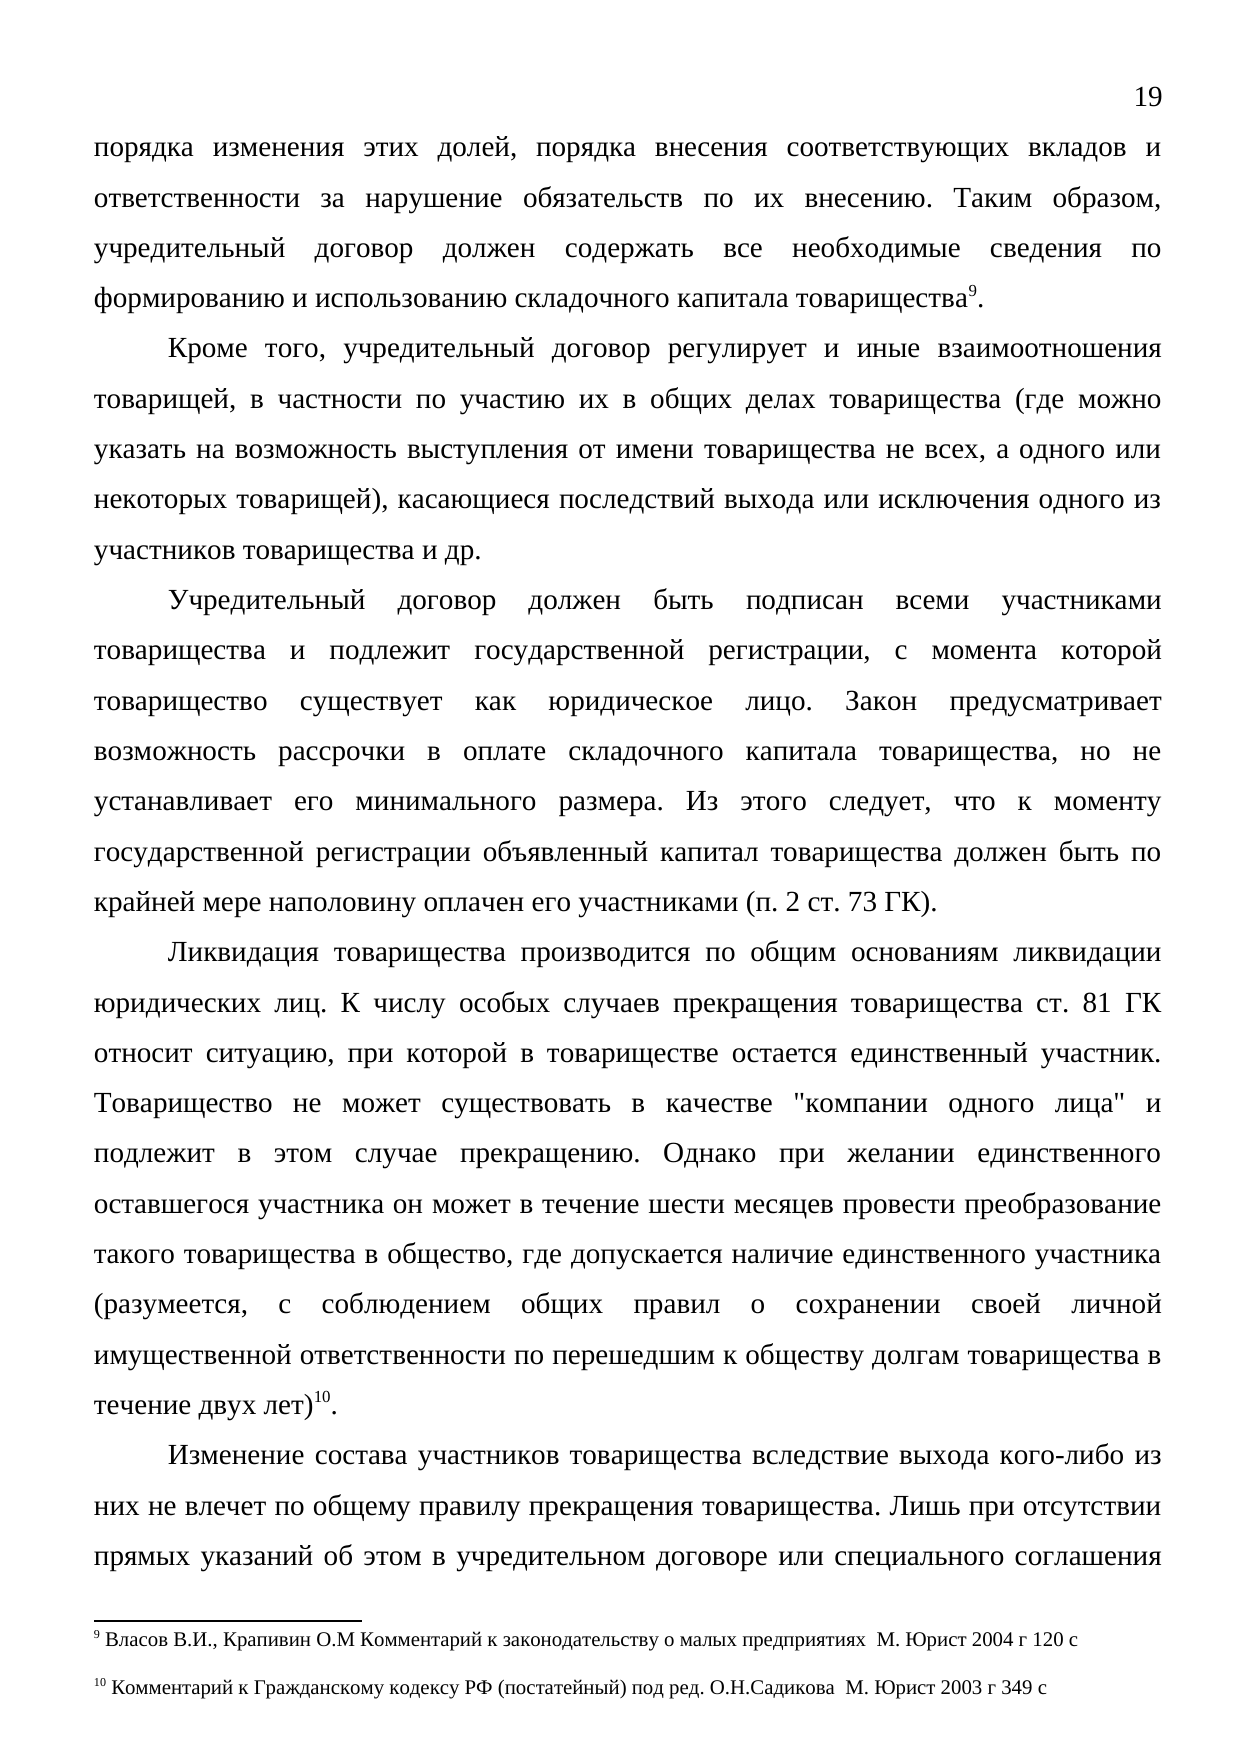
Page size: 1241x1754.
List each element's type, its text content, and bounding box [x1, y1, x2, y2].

text Кроме того, учредительный договор регулирует и иные взаимоотношения товарищей, в частности по участию их в общих делах товарищества (где можно указать на возможность выступления от имени товарищества не всех, а одного или некоторых товарищей), касающиеся последствий выхода или исключения одного из участников товарищества и др. [94, 331, 1162, 565]
text Изменение состава участников товарищества вследствие выхода кого-либо из них не влечет по общему правилу прекращения товарищества. Лишь при отсутствии прямых указаний об этом в учредительном договоре или специального соглашения [94, 1437, 1162, 1572]
text Комментарий к Гражданскому кодексу РФ (постатейный) под ред. О.Н.Садикова М. Юрист 2003 г 349 с [94, 1675, 1162, 1699]
text Учредительный договор должен быть подписан всеми участниками товарищества и подлежит государственной регистрации, с момента которой товарищество существует как юридическое лицо. Закон предусматривает возможность рассрочки в оплате складочного капитала товарищества, но не устанавливает его минимального размера. Из этого следует, что к моменту государственной регистрации объявленный капитал товарищества должен быть по крайней мере наполовину оплачен его участниками (п. 2 ст. 73 ГК). [94, 582, 1162, 918]
text Ликвидация товарищества производится по общим основаниям ликвидации юридических лиц. К числу особых случаев прекращения товарищества ст. 81 ГК относит ситуацию, при которой в товариществе остается единственный участник. Товарищество не может существовать в качестве "компании одного лица" и подлежит в этом случае прекращению. Однако при желании единственного оставшегося участника он может в течение шести месяцев провести преобразование такого товарищества в общество, где допускается наличие единственного участника (разумеется, с соблюдением общих правил о сохранении своей личной имущественной ответственности по перешедшим к обществу долгам товарищества в течение двух лет). [94, 934, 1162, 1421]
text порядка изменения этих долей, порядка внесения соответствующих вкладов и ответственности за нарушение обязательств по их внесению. Таким образом, учредительный договор должен содержать все необходимые сведения по формированию и использованию складочного капитала товарищества. [94, 112, 1162, 314]
text Власов В.И., Крапивин О.М Комментарий к законодательству о малых предприятиях М. Юрист 2004 г 120 с [94, 1627, 1162, 1651]
